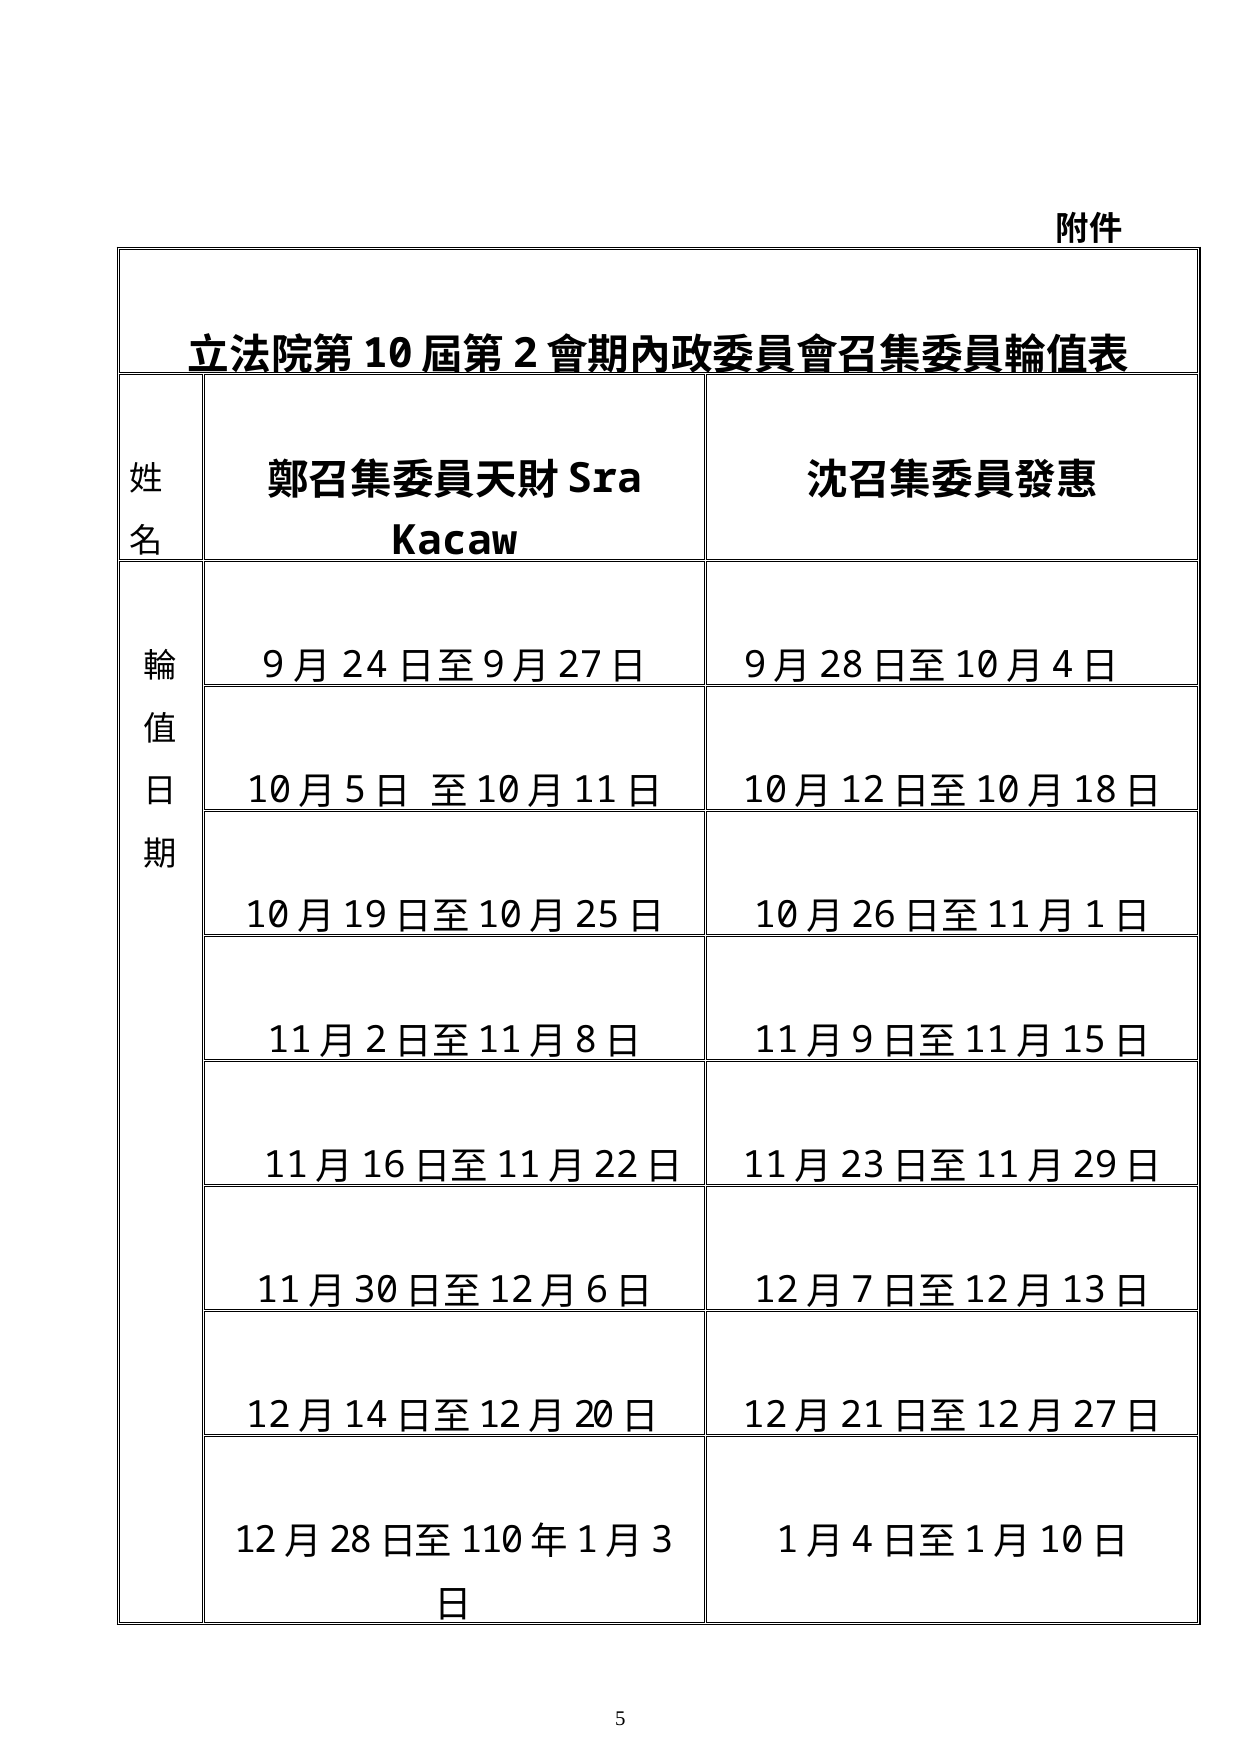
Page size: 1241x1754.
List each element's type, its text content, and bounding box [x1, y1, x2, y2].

table_cell 姓名 [120, 375, 202, 559]
table_header 立法院第10屆第2會期內政委員會召集委員輪值表 [120, 250, 1197, 372]
table_cell 11月2日至11月8日 [205, 937, 704, 1059]
table_cell 10月5日 至10月11日 [205, 687, 704, 809]
table_cell 輪 值 日 期 [120, 562, 202, 1622]
table_cell 12月7日至12月13日 [707, 1187, 1197, 1309]
table_cell 11月23日至11月29日 [707, 1062, 1197, 1184]
table_cell 12月14日至12月20日 [205, 1312, 704, 1434]
table_cell 9月28日至10月4日 [707, 562, 1197, 684]
table_cell 鄭召集委員天財Sra Kacaw [205, 375, 704, 559]
table_cell 10月26日至11月1日 [707, 812, 1197, 934]
text 附件 [254, 184, 1122, 247]
table_cell 10月12日至10月18日 [707, 687, 1197, 809]
table_cell 9月24日至9月27日 [205, 562, 704, 684]
table_cell 11月30日至12月6日 [205, 1187, 704, 1309]
table_cell 沈召集委員發惠 [707, 375, 1197, 559]
table_cell 12月28日至110年1月3日 [205, 1437, 704, 1622]
table_cell 10月19日至10月25日 [205, 812, 704, 934]
table_cell 11月9日至11月15日 [707, 937, 1197, 1059]
table_cell 11月16日至11月22日 [205, 1062, 704, 1184]
table_cell 1月4日至1月10日 [707, 1437, 1197, 1622]
table_cell 12月21日至12月27日 [707, 1312, 1197, 1434]
